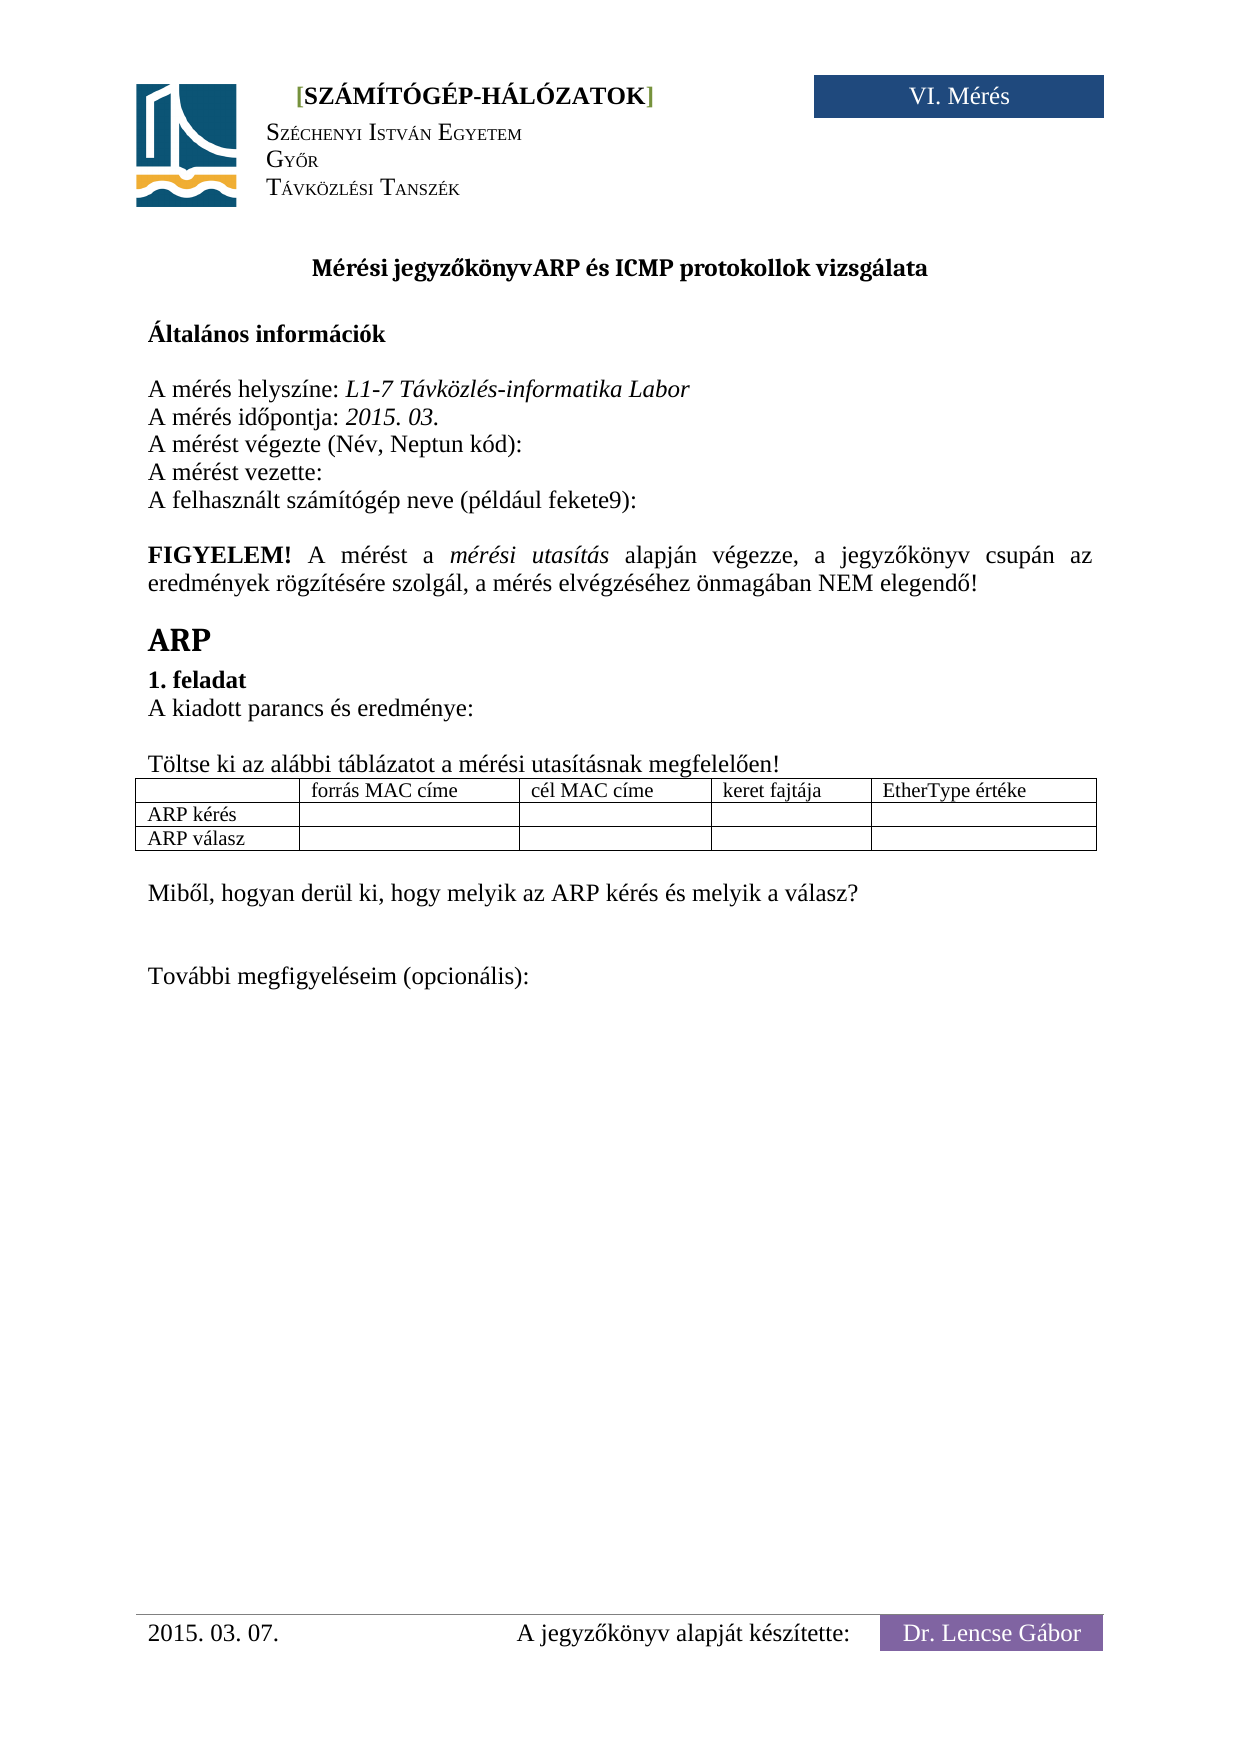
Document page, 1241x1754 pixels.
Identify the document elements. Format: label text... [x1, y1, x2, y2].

table_cell [712, 827, 871, 850]
subtitle ARP [148, 622, 1092, 660]
table_header forrás MAC címe [300, 779, 519, 802]
table_cell [520, 803, 711, 826]
text A mérést vezette: [148, 458, 1092, 486]
title Mérési jegyzőkönyv ARP és ICMP protokollok vizsgálata [148, 253, 1092, 282]
text Miből, hogyan derül ki, hogy melyik az ARP kérés és melyik a válasz? [148, 879, 1092, 907]
picture [136, 84, 237, 207]
table_header EtherType értéke [872, 779, 1096, 802]
table_cell [712, 803, 871, 826]
table_header cél MAC címe [520, 779, 711, 802]
table_cell [872, 803, 1096, 826]
text A mérés időpontja: 2015. 03. [148, 403, 1092, 431]
table_cell ARP kérés [136, 803, 299, 826]
text Általános információk [148, 320, 1092, 347]
table_cell [520, 827, 711, 850]
text A mérést végezte (Név, Neptun kód): [148, 431, 1092, 458]
text A mérés helyszíne: L1-7 Távközlés-informatika Labor [148, 375, 1092, 403]
text A kiadott parancs és eredménye: [148, 694, 1092, 722]
table_cell [300, 827, 519, 850]
table_cell [872, 827, 1096, 850]
text 1. feladat [148, 666, 1092, 694]
text A felhasznált számítógép neve (például fekete9): [148, 486, 1092, 514]
text Töltse ki az alábbi táblázatot a mérési utasításnak megfelelően! [148, 750, 1092, 778]
text FIGYELEM! A mérést a mérési utasítás alapján végezze, a jegyzőkönyv csupán az eredmények rögzítésére szolgál, a mérés elvégzéséhez önmagában NEM elegendő! [148, 541, 1092, 597]
table_cell ARP válasz [136, 827, 299, 850]
table_header keret fajtája [712, 779, 871, 802]
table_header [136, 779, 299, 802]
table_cell [300, 803, 519, 826]
text További megfigyeléseim (opcionális): [148, 962, 1092, 990]
